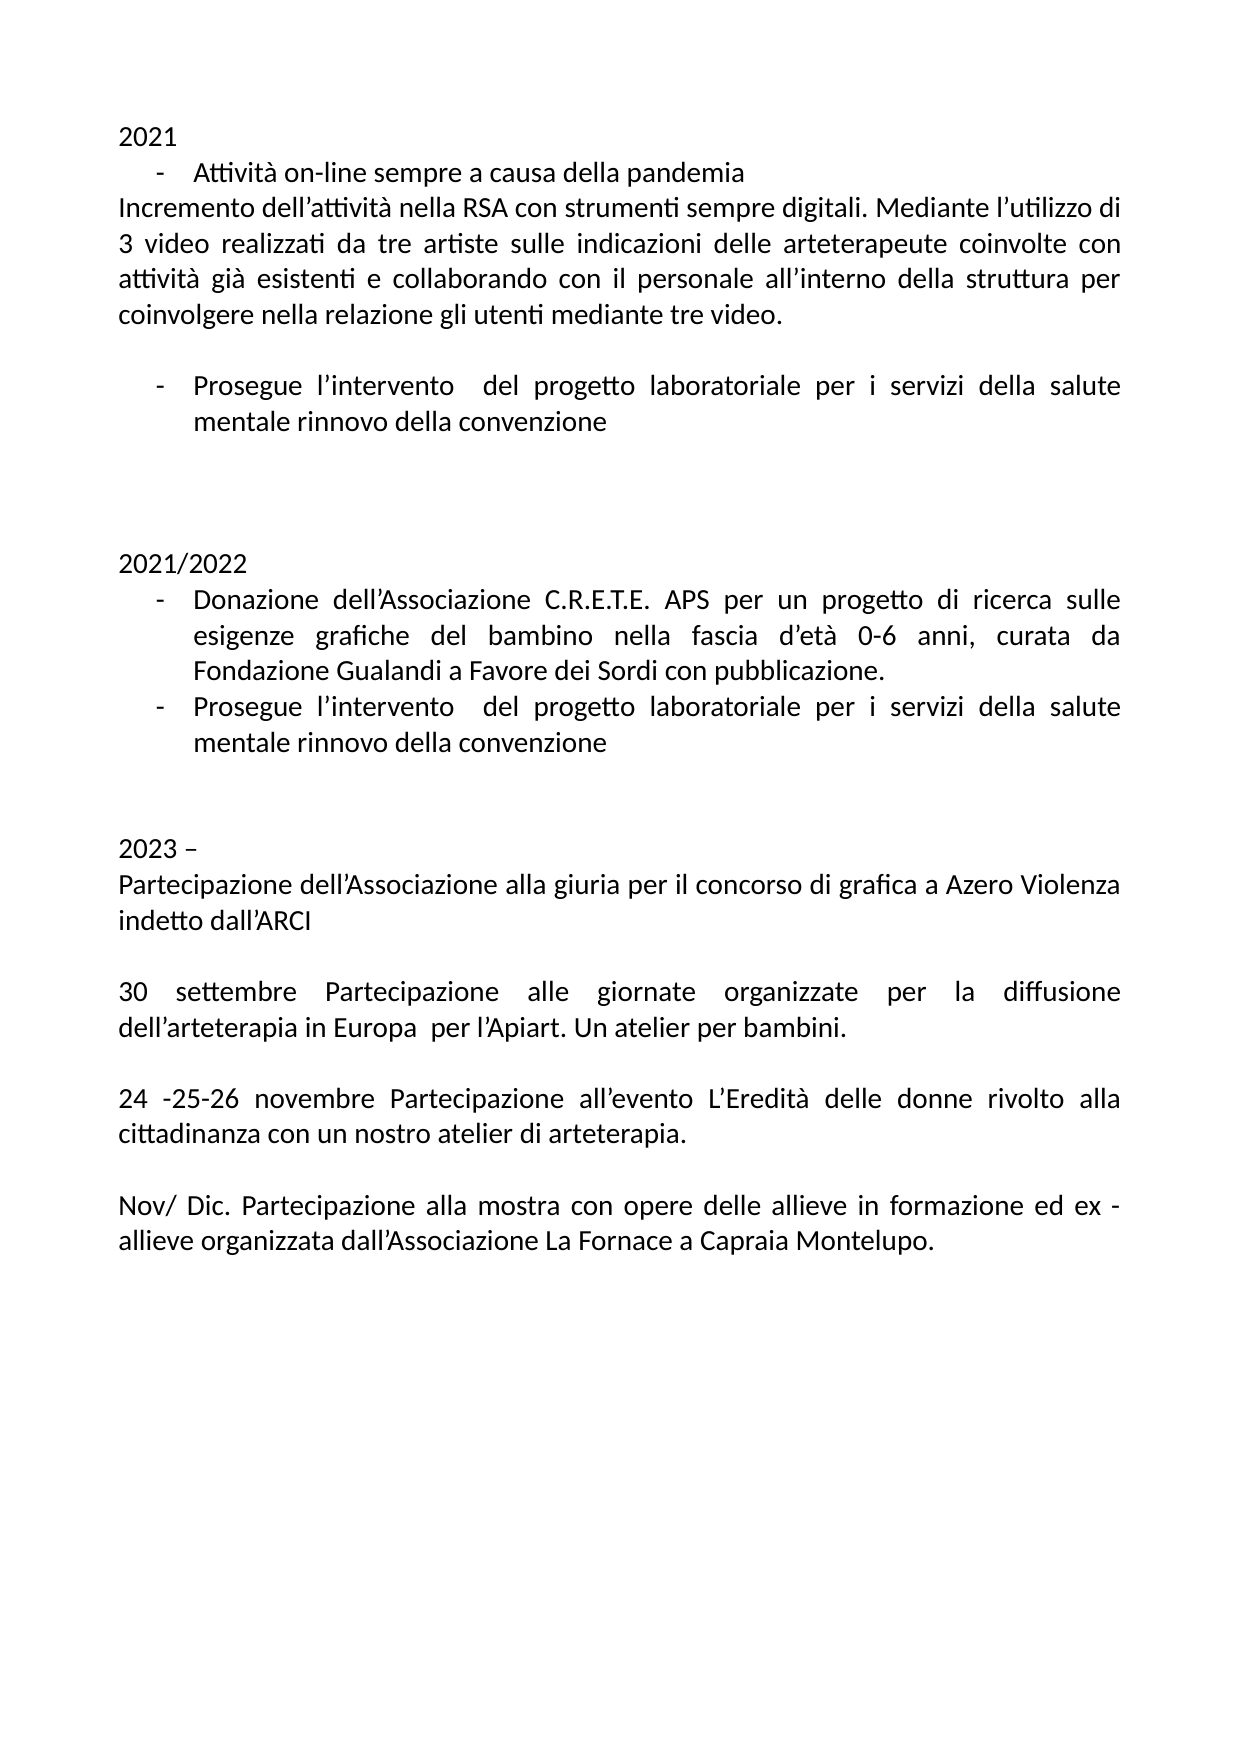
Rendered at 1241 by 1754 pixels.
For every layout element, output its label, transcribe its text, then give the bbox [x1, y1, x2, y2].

text 2021/2022 [118, 546, 1122, 581]
list Prosegue l’intervento del progetto laboratoriale per i servizi della salute mentale rinnovo della convenzione [156, 688, 1122, 759]
text Incremento dell’attività nella RSA con strumenti sempre digitali. Mediante l’utilizzo di 3 video realizzati da tre artiste sulle indicazioni delle arteterapeute coinvolte con attività già esistenti e collaborando con il personale all’interno della struttura per coinvolgere nella relazione gli utenti mediante tre video. [118, 189, 1122, 332]
list Donazione dell’Associazione C.R.E.T.E. APS per un progetto di ricerca sulle esigenze grafiche del bambino nella fascia d’età 0-6 anni, curata da Fondazione Gualandi a Favore dei Sordi con pubblicazione. [156, 581, 1122, 688]
text 2023 – [118, 831, 1122, 866]
text Partecipazione dell’Associazione alla giuria per il concorso di grafica a Azero Violenza indetto dall’ARCI [118, 866, 1122, 937]
text 24 -25-26 novembre Partecipazione all’evento L’Eredità delle donne rivolto alla cittadinanza con un nostro atelier di arteterapia. [118, 1080, 1122, 1151]
text 2021 [118, 118, 1122, 154]
text Nov/ Dic. Partecipazione alla mostra con opere delle allieve in formazione ed ex -allieve organizzata dall’Associazione La Fornace a Capraia Montelupo. [118, 1187, 1122, 1258]
list Attività on-line sempre a causa della pandemia [156, 154, 1122, 189]
text 30 settembre Partecipazione alle giornate organizzate per la diffusione dell’arteterapia in Europa per l’Apiart. Un atelier per bambini. [118, 973, 1122, 1044]
list Prosegue l’intervento del progetto laboratoriale per i servizi della salute mentale rinnovo della convenzione [156, 367, 1122, 439]
